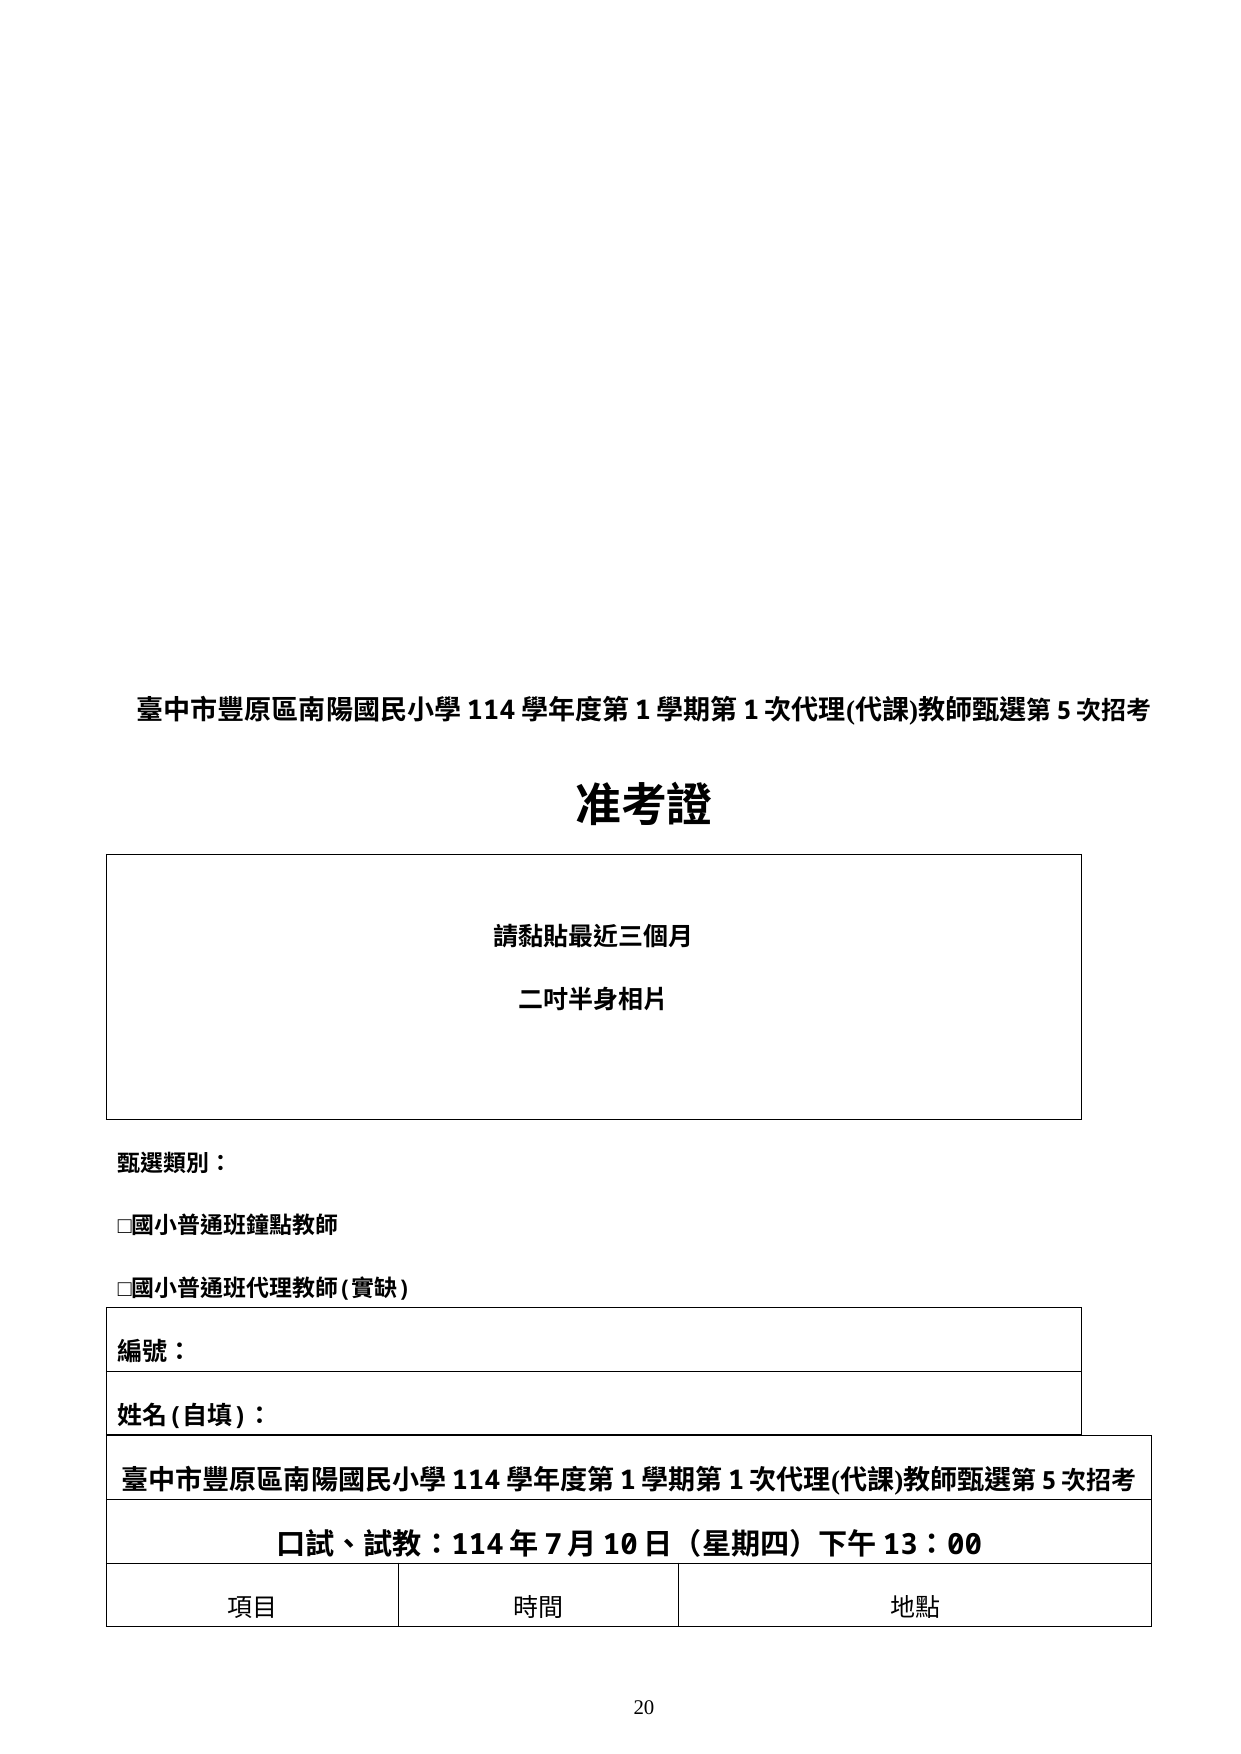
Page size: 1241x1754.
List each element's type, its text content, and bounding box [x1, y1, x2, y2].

table_cell 甄選類別： □國小普通班鐘點教師 □國小普通班代理教師(實缺) [106, 1120, 1081, 1307]
text 臺中市豐原區南陽國民小學114學年度第1學期第1次代理(代課)教師甄選第5次招考 [106, 666, 1181, 729]
table_cell 口試、試教：114年7月10日（星期四）下午13：00 [107, 1500, 1151, 1562]
table_cell 項目 [107, 1564, 398, 1626]
table_cell 時間 [399, 1564, 678, 1626]
table_cell 編號： [107, 1308, 1081, 1371]
table_header 臺中市豐原區南陽國民小學114學年度第1學期第1次代理(代課)教師甄選第5次招考 [107, 1436, 1151, 1499]
table_cell 地點 [679, 1564, 1151, 1626]
table_cell 姓名(自填)： [107, 1372, 1081, 1434]
text 准考證 [106, 729, 1181, 854]
table_header 請黏貼最近三個月 二吋半身相片 [107, 855, 1081, 1119]
